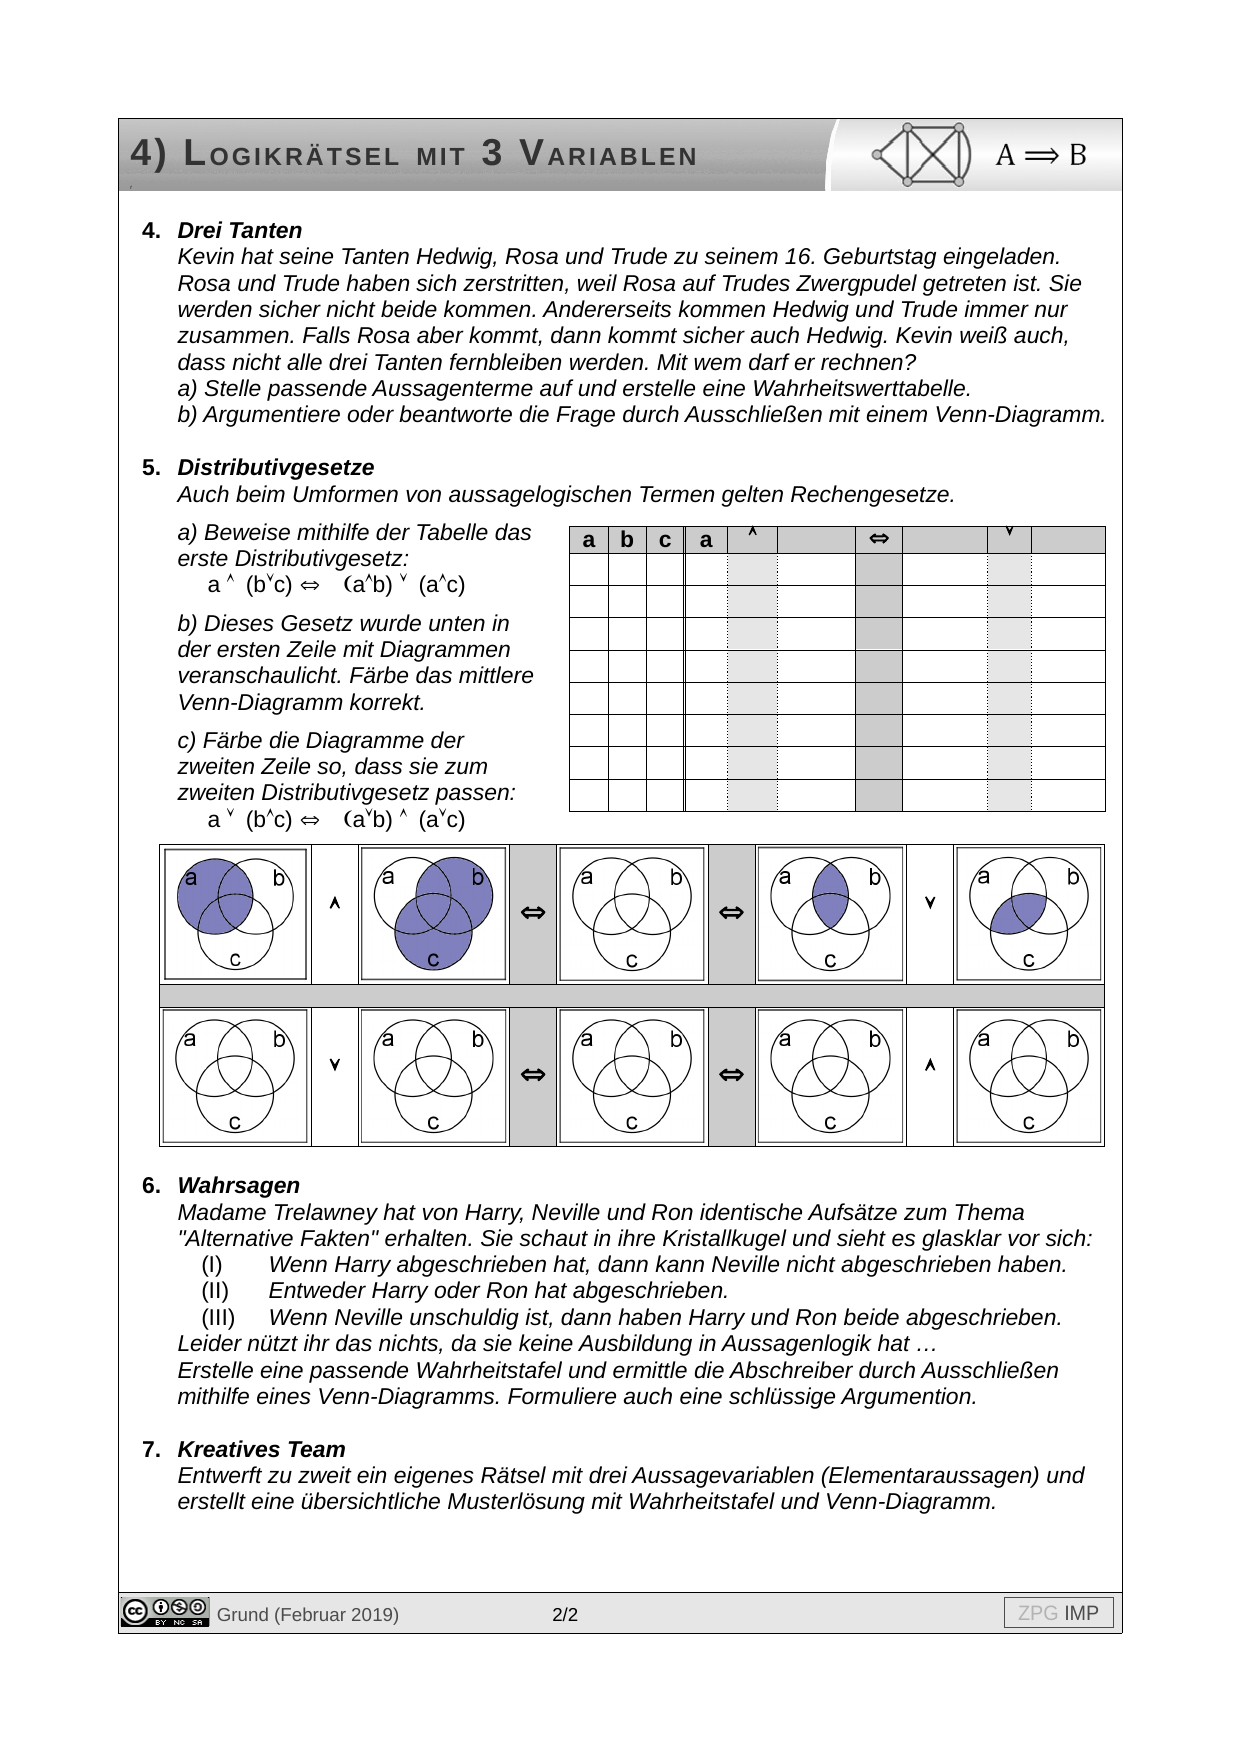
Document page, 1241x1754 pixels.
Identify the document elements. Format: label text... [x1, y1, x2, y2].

picture [956, 1009, 1102, 1143]
table_cell [570, 715, 608, 746]
table_cell [609, 780, 646, 811]
table_cell [1031, 715, 1105, 746]
picture [757, 1009, 904, 1143]
table_cell [647, 554, 683, 585]
table_cell [903, 747, 987, 779]
list Wahrsagen Madame Trelawney hat von Harry, Neville und Ron identische Aufsätze zum Thema "Alternative Fakten" erhalten. Sie schaut in ihre Kristallkugel und sieht es glasklar vor sich: (I) Wenn Harry abgeschrieben hat, dann kann Neville nicht abgeschrieben haben. (II) Entweder Harry oder Ron hat abgeschrieben. (III) Wenn Neville unschuldig ist, dann haben Harry und Ron beide abgeschrieben. Leider nützt ihr das nichts, da sie keine Ausbildung in Aussagenlogik hat … Erstelle eine passende Wahrheitstafel und ermittle die Abschreiber durch Ausschließen mithilfe eines Venn-Diagramms. Formuliere auch eine schlüssige Argumention. [142, 1172, 1122, 1436]
table_cell [777, 715, 855, 746]
table_cell [647, 715, 683, 746]
table_cell [570, 554, 608, 585]
table_header [778, 527, 855, 553]
picture [120, 1597, 210, 1627]
table_header  [728, 527, 777, 553]
table_cell [570, 683, 608, 714]
table_cell [647, 618, 683, 649]
table_cell [856, 747, 902, 779]
table_cell [686, 586, 727, 617]
table_cell [903, 554, 987, 585]
table_cell [609, 747, 646, 779]
table_cell [777, 651, 855, 682]
table_cell [1031, 683, 1105, 714]
table_cell [647, 747, 683, 779]
table_cell [903, 780, 987, 811]
table_cell [570, 780, 608, 811]
table_cell  [510, 1008, 556, 1146]
table_cell [988, 618, 1031, 649]
table_cell [686, 554, 727, 585]
picture [361, 1009, 507, 1143]
table_cell [570, 618, 608, 649]
table_cell [777, 683, 855, 714]
picture [559, 847, 705, 981]
table_cell [856, 715, 902, 746]
table_cell [686, 683, 727, 714]
table_cell [903, 651, 987, 682]
list Drei Tanten Kevin hat seine Tanten Hedwig, Rosa und Trude zu seinem 16. Geburtstag eingeladen. Rosa und Trude haben sich zerstritten, weil Rosa auf Trudes Zwergpudel getreten ist. Sie werden sicher nicht beide kommen. Andererseits kommen Hedwig und Trude immer nur zusammen. Falls Rosa aber kommt, dann kommt sicher auch Hedwig. Kevin weiß auch, dass nicht alle drei Tanten fernbleiben werden. Mit wem darf er rechnen? a) Stelle passende Aussagenterme auf und erstelle eine Wahrheitswerttabelle. b) Argumentiere oder beantworte die Frage durch Ausschließen mit einem Venn-Diagramm. [142, 217, 1122, 454]
table_cell [756, 1008, 906, 1146]
list Kreatives Team Entwerft zu zweit ein eigenes Rätsel mit drei Aussagevariablen (Elementaraussagen) und erstellt eine übersichtliche Musterlösung mit Wahrheitstafel und Venn-Diagramm. [142, 1436, 1122, 1515]
picture [162, 1009, 308, 1143]
table_cell [1031, 651, 1105, 682]
table_cell  [907, 1008, 953, 1146]
table_cell [1031, 747, 1105, 779]
list Auch beim Umformen von aussagelogischen Termen gelten Rechengesetze. [177, 481, 1122, 507]
picture [559, 1009, 705, 1143]
list Distributivgesetze [142, 454, 1122, 481]
table_cell [856, 651, 902, 682]
table_header  [988, 527, 1031, 553]
table_header [160, 845, 311, 984]
table_cell [988, 554, 1031, 585]
table_cell [856, 586, 902, 617]
table_header  [312, 845, 358, 984]
table_cell [647, 586, 683, 617]
table_cell [609, 683, 646, 714]
table_cell [856, 618, 902, 649]
table_cell [777, 586, 855, 617]
table_cell [686, 651, 727, 682]
table_cell [777, 780, 855, 811]
table_cell  [709, 1008, 755, 1146]
picture [757, 846, 904, 982]
picture [119, 119, 1122, 191]
table_cell [988, 747, 1031, 779]
table_cell [160, 1008, 311, 1146]
table_cell [728, 651, 777, 682]
table_header [903, 527, 987, 553]
list c) Färbe die Diagramme der zweiten Zeile so, dass sie zum zweiten Distributivgesetz passen: a  (bc)  (ab)  (ac) [177, 727, 567, 832]
table_cell [1031, 554, 1105, 585]
table_cell [903, 715, 987, 746]
table_cell [686, 747, 727, 779]
table_cell [359, 1008, 509, 1146]
table_cell [777, 747, 855, 779]
table_cell [777, 618, 855, 649]
table_header  [856, 527, 902, 553]
table_cell [570, 586, 608, 617]
table_cell [647, 651, 683, 682]
table_cell [728, 780, 777, 811]
table_header [1032, 527, 1105, 553]
table_header [359, 845, 509, 984]
table_cell [609, 554, 646, 585]
table_cell [609, 586, 646, 617]
table_cell [988, 780, 1031, 811]
table_cell [728, 554, 777, 585]
table_cell [609, 715, 646, 746]
table_cell [903, 586, 987, 617]
table_cell [903, 683, 987, 714]
table_header c [647, 527, 683, 553]
table_cell [686, 715, 727, 746]
table_cell [988, 715, 1031, 746]
table_cell [570, 651, 608, 682]
table_header [954, 845, 1104, 984]
table_cell [988, 586, 1031, 617]
table_cell [988, 683, 1031, 714]
table_cell [988, 651, 1031, 682]
table_header a [570, 527, 608, 553]
table_cell [160, 985, 1104, 1007]
table_cell [686, 780, 727, 811]
table_header b [609, 527, 646, 553]
table_cell [1031, 780, 1105, 811]
table_cell [903, 618, 987, 649]
picture [956, 847, 1102, 981]
list b) Dieses Gesetz wurde unten in der ersten Zeile mit Diagrammen veranschaulicht. Färbe das mittlere Venn-Diagramm korrekt. [177, 609, 567, 715]
picture [361, 847, 507, 981]
table_header [557, 848, 708, 984]
table_header  [510, 845, 556, 984]
table_cell [1031, 586, 1105, 617]
table_cell [856, 683, 902, 714]
table_cell [856, 554, 902, 585]
table_cell [954, 1008, 1104, 1146]
table_cell  [312, 1008, 358, 1146]
table_cell [777, 554, 855, 585]
table_cell [570, 747, 608, 779]
list [567, 523, 1109, 836]
picture [162, 846, 308, 981]
table_cell [728, 618, 777, 649]
table_cell [686, 618, 727, 649]
table_cell [647, 683, 683, 714]
table_cell [728, 715, 777, 746]
table_cell [728, 586, 777, 617]
list a) Beweise mithilfe der Tabelle das erste Distributivgesetz: a  (bc)  (ab)  (ac) [177, 519, 1122, 598]
table_cell [609, 618, 646, 649]
table_cell [609, 651, 646, 682]
table_cell [647, 780, 683, 811]
table_cell [557, 1008, 708, 1146]
table_cell [856, 780, 902, 811]
table_cell [728, 683, 777, 714]
table_header  [709, 845, 755, 984]
table_header  [907, 845, 953, 984]
table_header a [686, 527, 727, 553]
table_cell [1031, 618, 1105, 649]
table_cell [728, 747, 777, 779]
